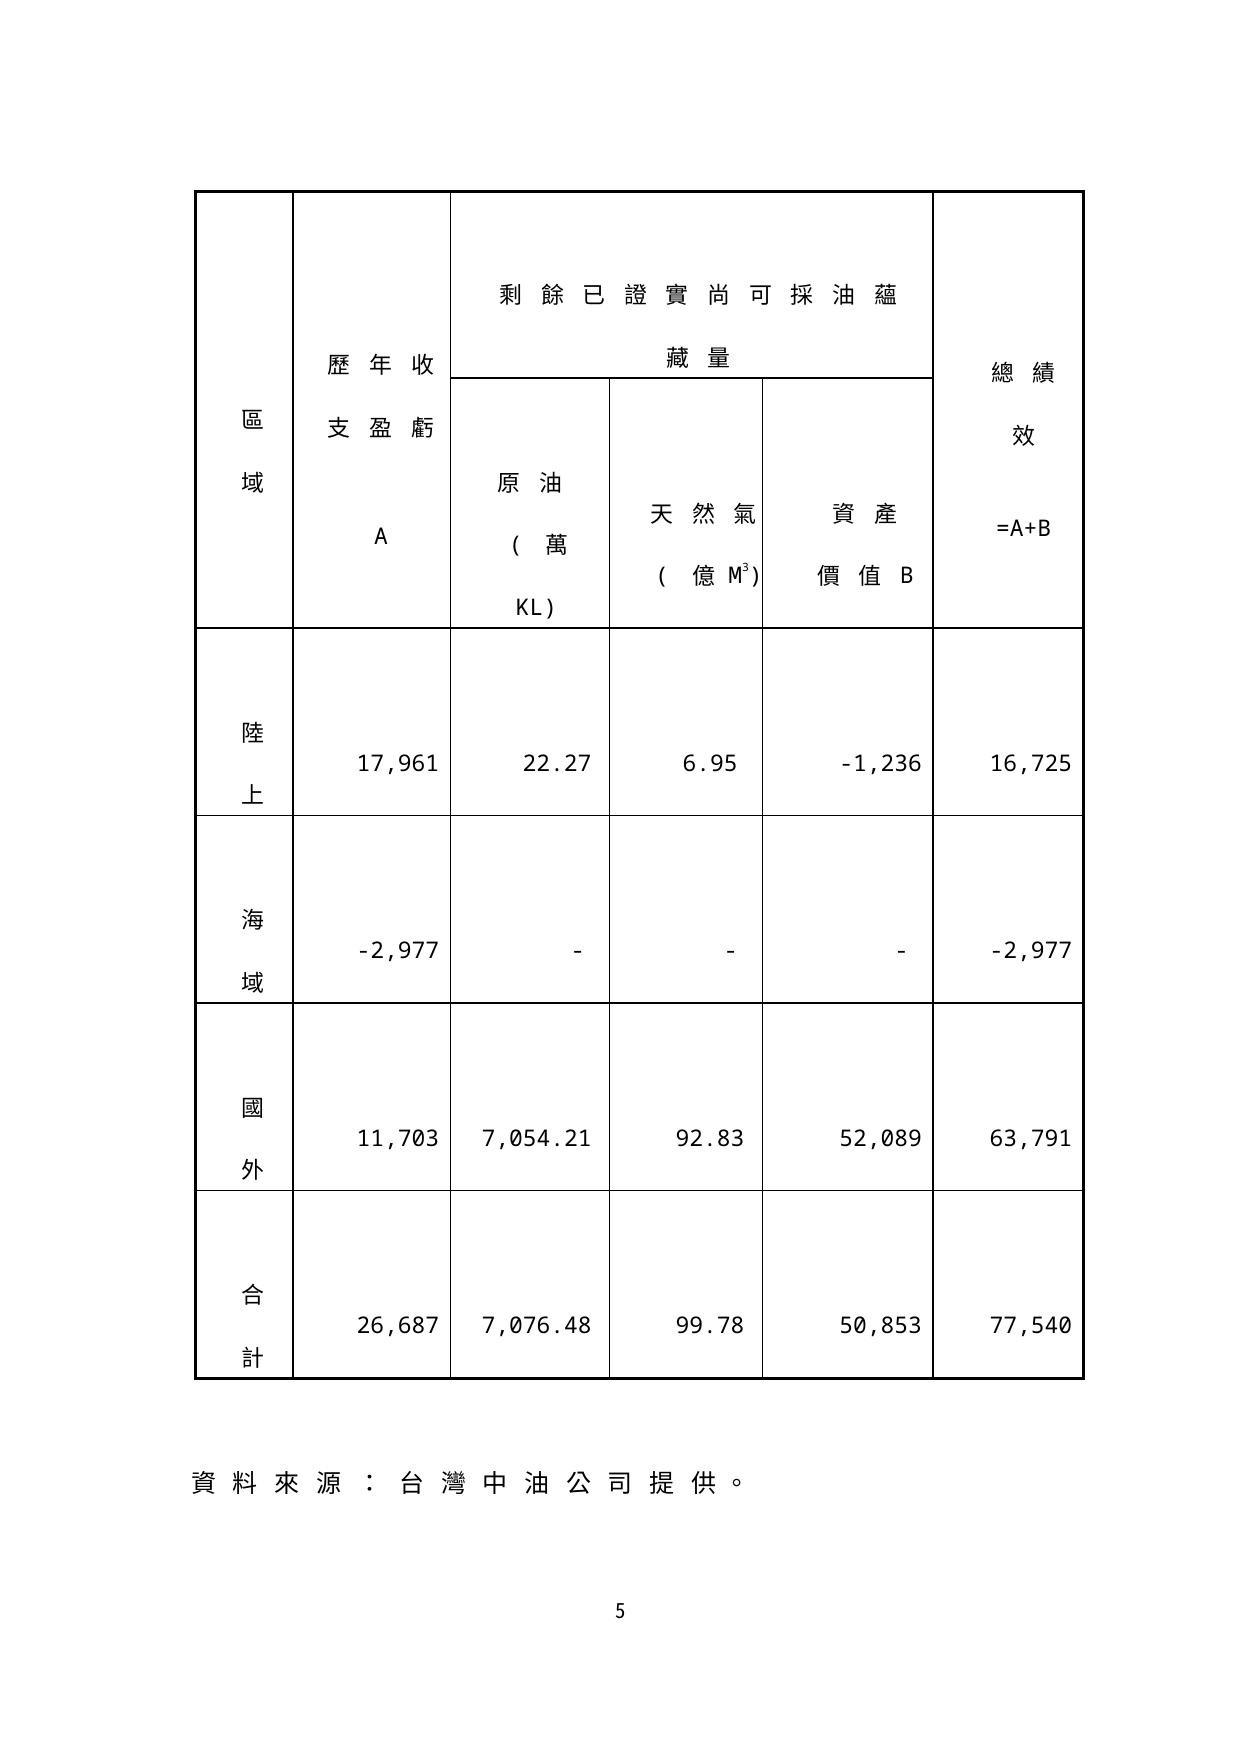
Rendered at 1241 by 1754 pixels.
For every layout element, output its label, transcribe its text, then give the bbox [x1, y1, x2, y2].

table_header 歷年收支盈虧 A [294, 193, 450, 627]
table_cell - [763, 816, 932, 1002]
table_cell 92.83 [610, 1004, 762, 1189]
table_cell 原油(萬KL) [451, 379, 609, 627]
table_cell 16,725 [934, 629, 1082, 814]
table_cell 22.27 [451, 629, 609, 814]
table_cell 國外 [197, 1004, 292, 1189]
table_cell -2,977 [934, 816, 1082, 1002]
table_cell 77,540 [934, 1191, 1082, 1377]
text 資料來源：台灣中油公司提供。 [183, 1439, 1058, 1502]
table_cell - [610, 816, 762, 1002]
table_cell 資產價值B [763, 379, 932, 627]
table_cell 海域 [197, 816, 292, 1002]
table_cell 52,089 [763, 1004, 932, 1189]
table_cell - [451, 816, 609, 1002]
table_cell 11,703 [294, 1004, 450, 1189]
table_cell 天然氣(億M3) [610, 379, 762, 627]
table_cell 7,076.48 [451, 1191, 609, 1377]
table_cell -2,977 [294, 816, 450, 1002]
table_cell 17,961 [294, 629, 450, 814]
table_cell 99.78 [610, 1191, 762, 1377]
table_header 總績效 =A+B [934, 193, 1082, 627]
table_cell 50,853 [763, 1191, 932, 1377]
table_cell -1,236 [763, 629, 932, 814]
table_cell 合計 [197, 1191, 292, 1377]
table_cell 63,791 [934, 1004, 1082, 1189]
table_cell 陸上 [197, 629, 292, 814]
table_cell 6.95 [610, 629, 762, 814]
table_header 區域 [197, 193, 292, 627]
table_cell 7,054.21 [451, 1004, 609, 1189]
table_cell 26,687 [294, 1191, 450, 1377]
table_header 剩餘已證實尚可採油蘊藏量 [451, 193, 932, 377]
